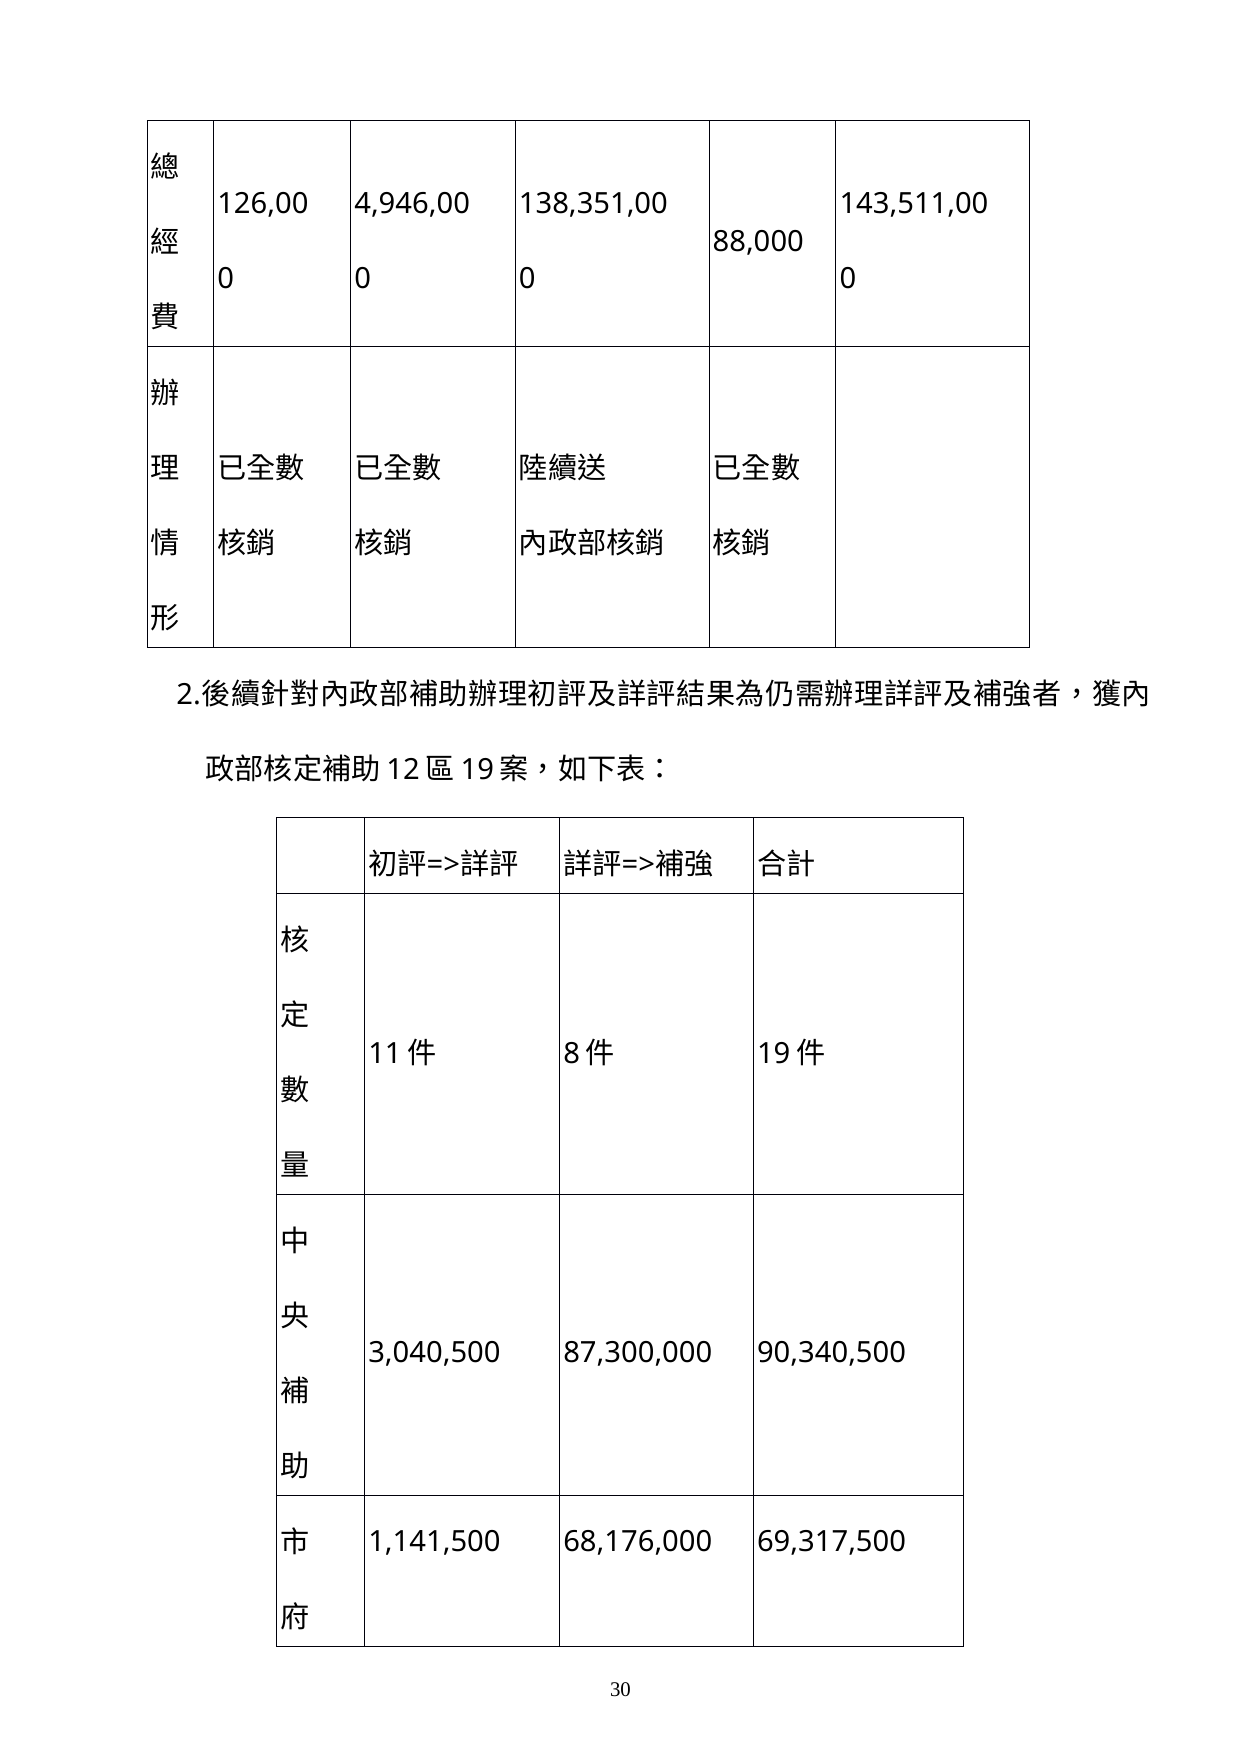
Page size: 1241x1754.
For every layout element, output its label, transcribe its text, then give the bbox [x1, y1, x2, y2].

table_header 初評=>詳評 [365, 818, 559, 893]
table_cell 88,000 [710, 121, 835, 346]
table_header 合計 [754, 818, 963, 893]
table_cell 中央 補助 [277, 1195, 364, 1495]
table_cell 8件 [560, 894, 753, 1194]
table_header 詳評=>補強 [560, 818, 753, 893]
table_cell [836, 347, 1029, 647]
table_cell 已全數 核銷 [710, 347, 835, 647]
table_cell 90,340,500 [754, 1195, 963, 1495]
text 2.後續針對內政部補助辦理初評及詳評結果為仍需辦理詳評及補強者，獲內政部核定補助12區19案，如下表： [176, 648, 1152, 798]
table_cell 辦理 情形 [148, 347, 213, 647]
table_cell 已全數 核銷 [214, 347, 350, 647]
table_cell 19件 [754, 894, 963, 1194]
table_cell 87,300,000 [560, 1195, 753, 1495]
table_cell 3,040,500 [365, 1195, 559, 1495]
table_header [277, 818, 364, 893]
table_cell 143,511,000 [836, 121, 1029, 346]
table_cell 4,946,000 [351, 121, 515, 346]
table_cell 核定 數量 [277, 894, 364, 1194]
table_cell 陸續送 內政部核銷 [516, 347, 709, 647]
table_cell 市府 [277, 1496, 364, 1646]
table_cell 1,141,500 [365, 1496, 559, 1646]
table_cell 126,000 [214, 121, 350, 346]
table_cell 68,176,000 [560, 1496, 753, 1646]
table_cell 69,317,500 [754, 1496, 963, 1646]
table_cell 138,351,000 [516, 121, 709, 346]
table_cell 已全數 核銷 [351, 347, 515, 647]
table_cell 總經費 [148, 121, 213, 346]
table_cell 11件 [365, 894, 559, 1194]
